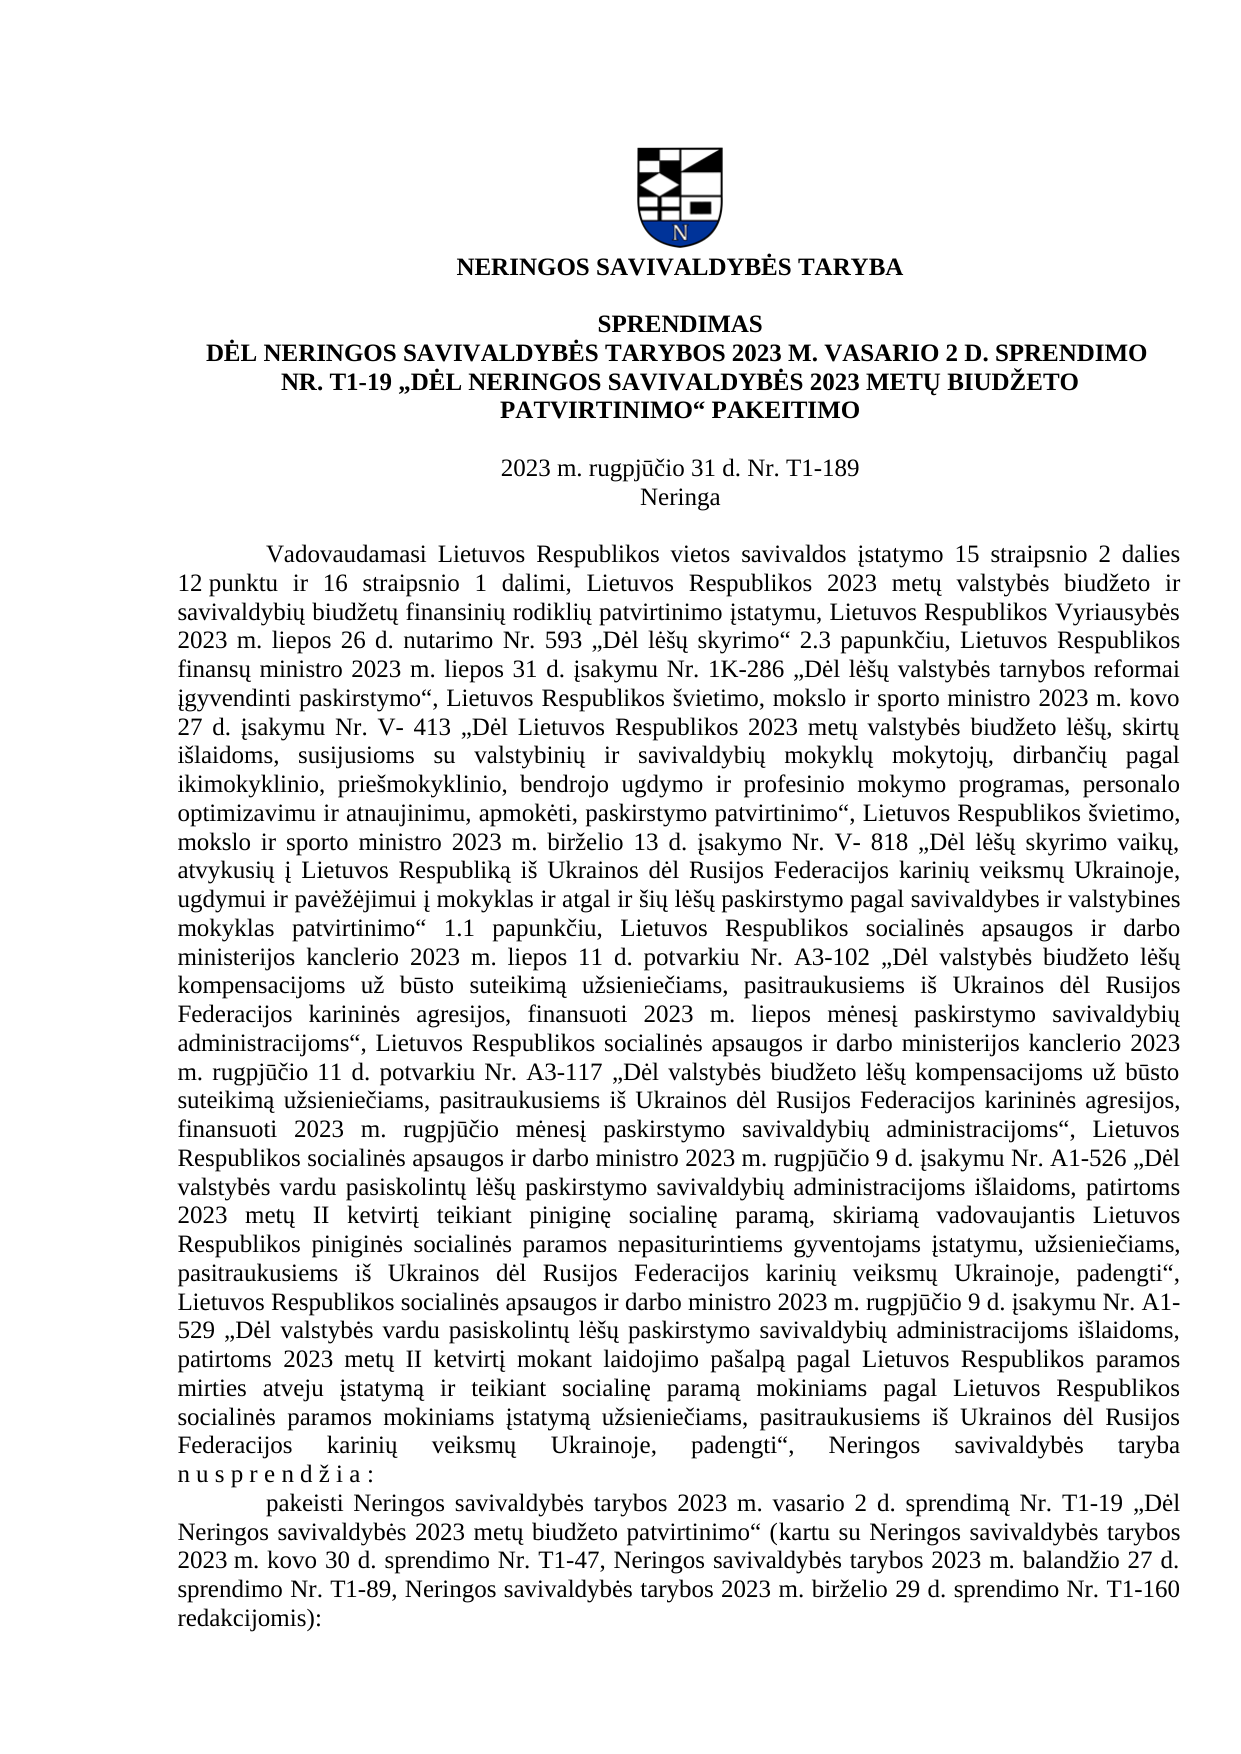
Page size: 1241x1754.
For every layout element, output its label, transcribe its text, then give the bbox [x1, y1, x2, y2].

text Vadovaudamasi Lietuvos Respublikos vietos savivaldos įstatymo 15 straipsnio 2 dalies 12 punktu ir 16 straipsnio 1 dalimi, Lietuvos Respublikos 2023 metų valstybės biudžeto ir savivaldybių biudžetų finansinių rodiklių patvirtinimo įstatymu, Lietuvos Respublikos Vyriausybės 2023 m. liepos 26 d. nutarimo Nr. 593 „Dėl lėšų skyrimo“ 2.3 papunkčiu, Lietuvos Respublikos finansų ministro 2023 m. liepos 31 d. įsakymu Nr. 1K-286 „Dėl lėšų valstybės tarnybos reformai įgyvendinti paskirstymo“, Lietuvos Respublikos švietimo, mokslo ir sporto ministro 2023 m. kovo 27 d. įsakymu Nr. V- 413 „Dėl Lietuvos Respublikos 2023 metų valstybės biudžeto lėšų, skirtų išlaidoms, susijusioms su valstybinių ir savivaldybių mokyklų mokytojų, dirbančių pagal ikimokyklinio, priešmokyklinio, bendrojo ugdymo ir profesinio mokymo programas, personalo optimizavimu ir atnaujinimu, apmokėti, paskirstymo patvirtinimo“, Lietuvos Respublikos švietimo, mokslo ir sporto ministro 2023 m. birželio 13 d. įsakymo Nr. V- 818 „Dėl lėšų skyrimo vaikų, atvykusių į Lietuvos Respubliką iš Ukrainos dėl Rusijos Federacijos karinių veiksmų Ukrainoje, ugdymui ir pavėžėjimui į mokyklas ir atgal ir šių lėšų paskirstymo pagal savivaldybes ir valstybines mokyklas patvirtinimo“ 1.1 papunkčiu, Lietuvos Respublikos socialinės apsaugos ir darbo ministerijos kanclerio 2023 m. liepos 11 d. potvarkiu Nr. A3-102 „Dėl valstybės biudžeto lėšų kompensacijoms už būsto suteikimą užsieniečiams, pasitraukusiems iš Ukrainos dėl Rusijos Federacijos karininės agresijos, finansuoti 2023 m. liepos mėnesį paskirstymo savivaldybių administracijoms“, Lietuvos Respublikos socialinės apsaugos ir darbo ministerijos kanclerio 2023 m. rugpjūčio 11 d. potvarkiu Nr. A3-117 „Dėl valstybės biudžeto lėšų kompensacijoms už būsto suteikimą užsieniečiams, pasitraukusiems iš Ukrainos dėl Rusijos Federacijos karininės agresijos, finansuoti 2023 m. rugpjūčio mėnesį paskirstymo savivaldybių administracijoms“, Lietuvos Respublikos socialinės apsaugos ir darbo ministro 2023 m. rugpjūčio 9 d. įsakymu Nr. A1-526 „Dėl valstybės vardu pasiskolintų lėšų paskirstymo savivaldybių administracijoms išlaidoms, patirtoms 2023 metų II ketvirtį teikiant piniginę socialinę paramą, skiriamą vadovaujantis Lietuvos Respublikos piniginės socialinės paramos nepasiturintiems gyventojams įstatymu, užsieniečiams, pasitraukusiems iš Ukrainos dėl Rusijos Federacijos karinių veiksmų Ukrainoje, padengti“, Lietuvos Respublikos socialinės apsaugos ir darbo ministro 2023 m. rugpjūčio 9 d. įsakymu Nr. A1-529 „Dėl valstybės vardu pasiskolintų lėšų paskirstymo savivaldybių administracijoms išlaidoms, patirtoms 2023 metų II ketvirtį mokant laidojimo pašalpą pagal Lietuvos Respublikos paramos mirties atveju įstatymą ir teikiant socialinę paramą mokiniams pagal Lietuvos Respublikos socialinės paramos mokiniams įstatymą užsieniečiams, pasitraukusiems iš Ukrainos dėl Rusijos Federacijos karinių veiksmų Ukrainoje, padengti“, Neringos savivaldybės taryba nusprendžia: [177, 539, 1181, 1488]
subtitle SPRENDIMAS [177, 309, 1183, 338]
text pakeisti Neringos savivaldybės tarybos 2023 m. vasario 2 d. sprendimą Nr. T1-19 „Dėl Neringos savivaldybės 2023 metų biudžeto patvirtinimo“ (kartu su Neringos savivaldybės tarybos 2023 m. kovo 30 d. sprendimo Nr. T1-47, Neringos savivaldybės tarybos 2023 m. balandžio 27 d. sprendimo Nr. T1-89, Neringos savivaldybės tarybos 2023 m. birželio 29 d. sprendimo Nr. T1-160 redakcijomis): [177, 1488, 1181, 1632]
text 2023 m. rugpjūčio 31 d. Nr. T1-189 [177, 453, 1183, 482]
subtitle Neringa [177, 482, 1183, 511]
text DĖL NERINGOS SAVIVALDYBĖS TARYBOS 2023 M. VASARIO 2 D. SPRENDIMO NR. T1-19 „DĖL NERINGOS SAVIVALDYBĖS 2023 METŲ BIUDŽETO PATVIRTINIMO“ PAKEITIMO [177, 338, 1183, 424]
subtitle NERINGOS SAVIVALDYBĖS TARYBA [177, 252, 1183, 281]
